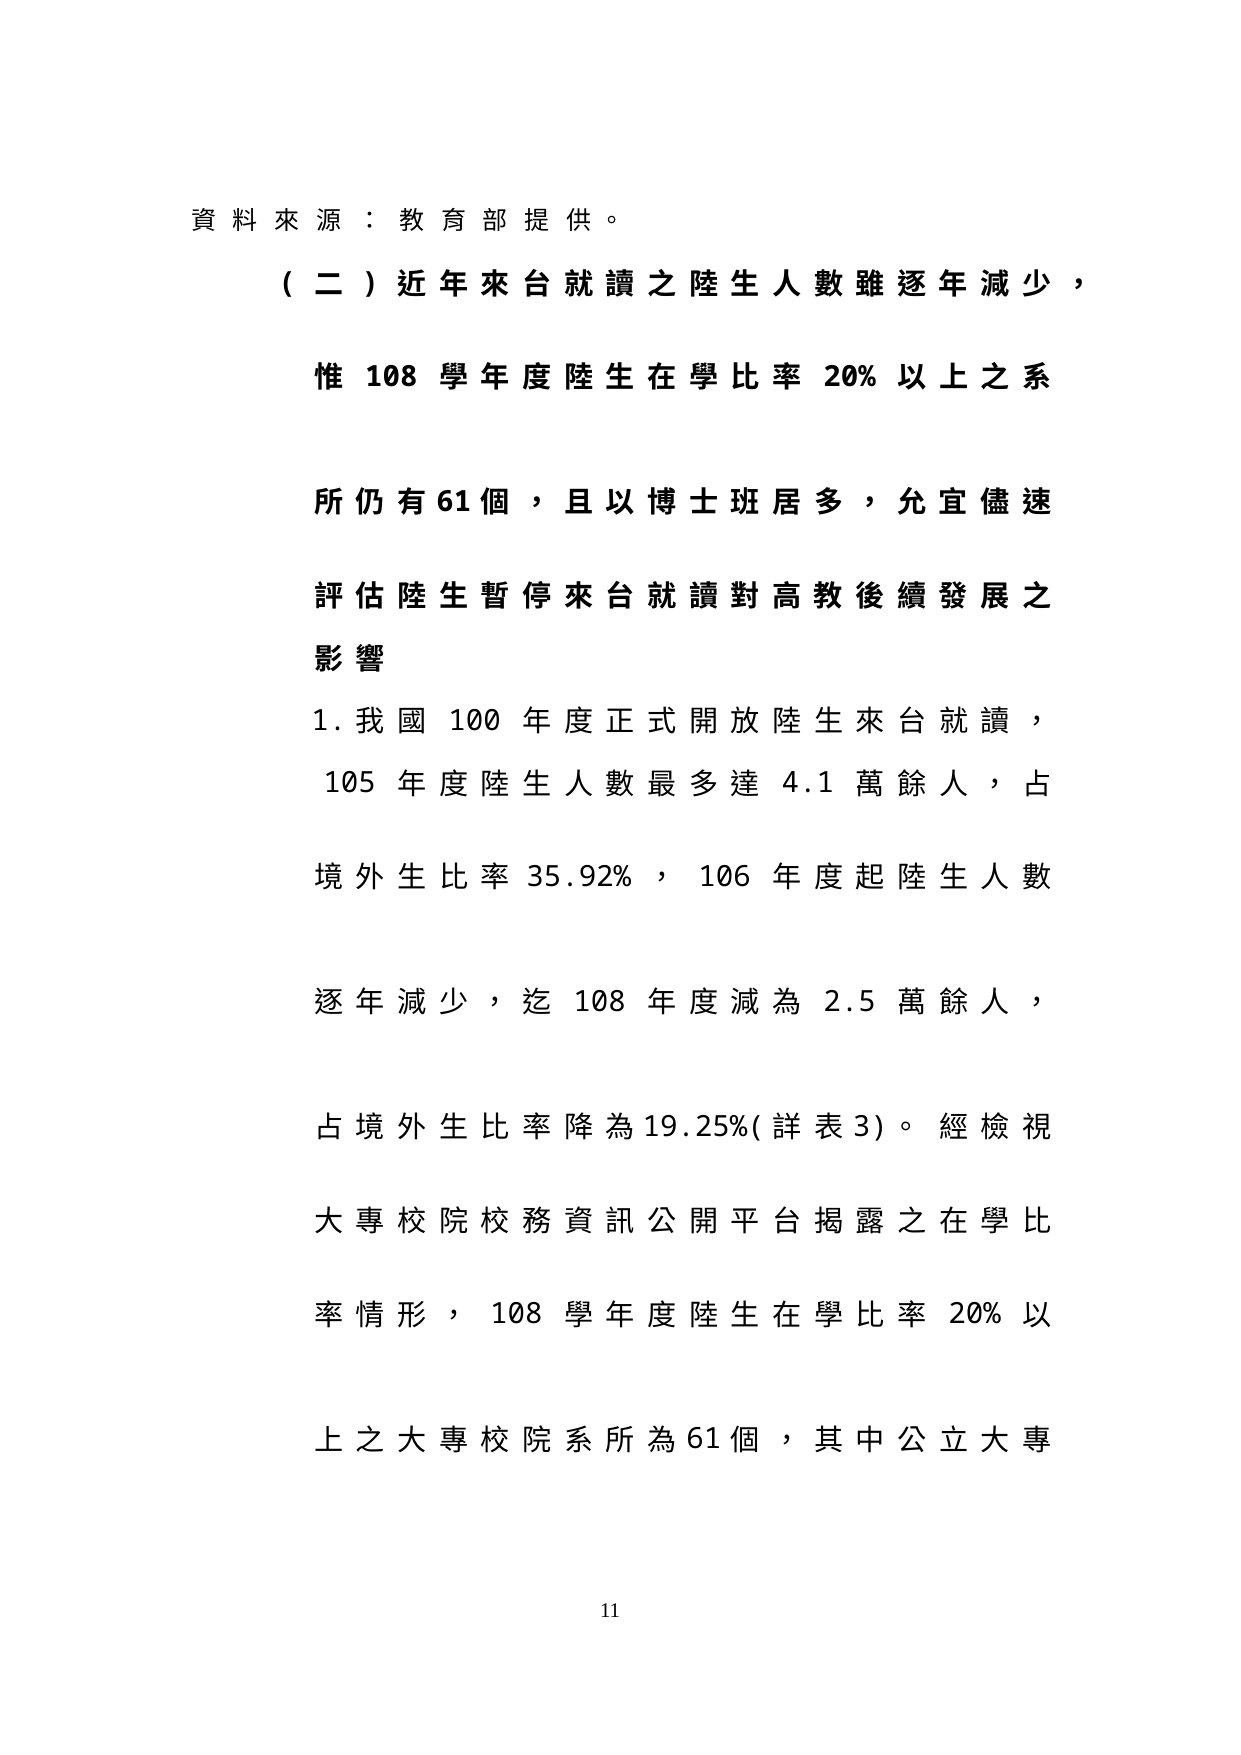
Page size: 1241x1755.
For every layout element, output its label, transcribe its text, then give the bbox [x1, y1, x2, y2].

text (二)近年來台就讀之陸生人數雖逐年減少，惟108學年度陸生在學比率20%以上之系所仍有61個，且以博士班居多，允宜儘速評估陸生暫停來台就讀對高教後續發展之影響 [242, 240, 1058, 677]
text 1.我國100年度正式開放陸生來台就讀，105年度陸生人數最多達4.1萬餘人，占境外生比率35.92%，106年度起陸生人數逐年減少，迄108年度減為2.5萬餘人，占境外生比率降為19.25%(詳表3)。經檢視大專校院校務資訊公開平台揭露之在學比率情形，108學年度陸生在學比率20%以上之大專校院系所為61個，其中公立大專 [271, 677, 1058, 1490]
text 資料來源：教育部提供。 [183, 177, 1058, 240]
